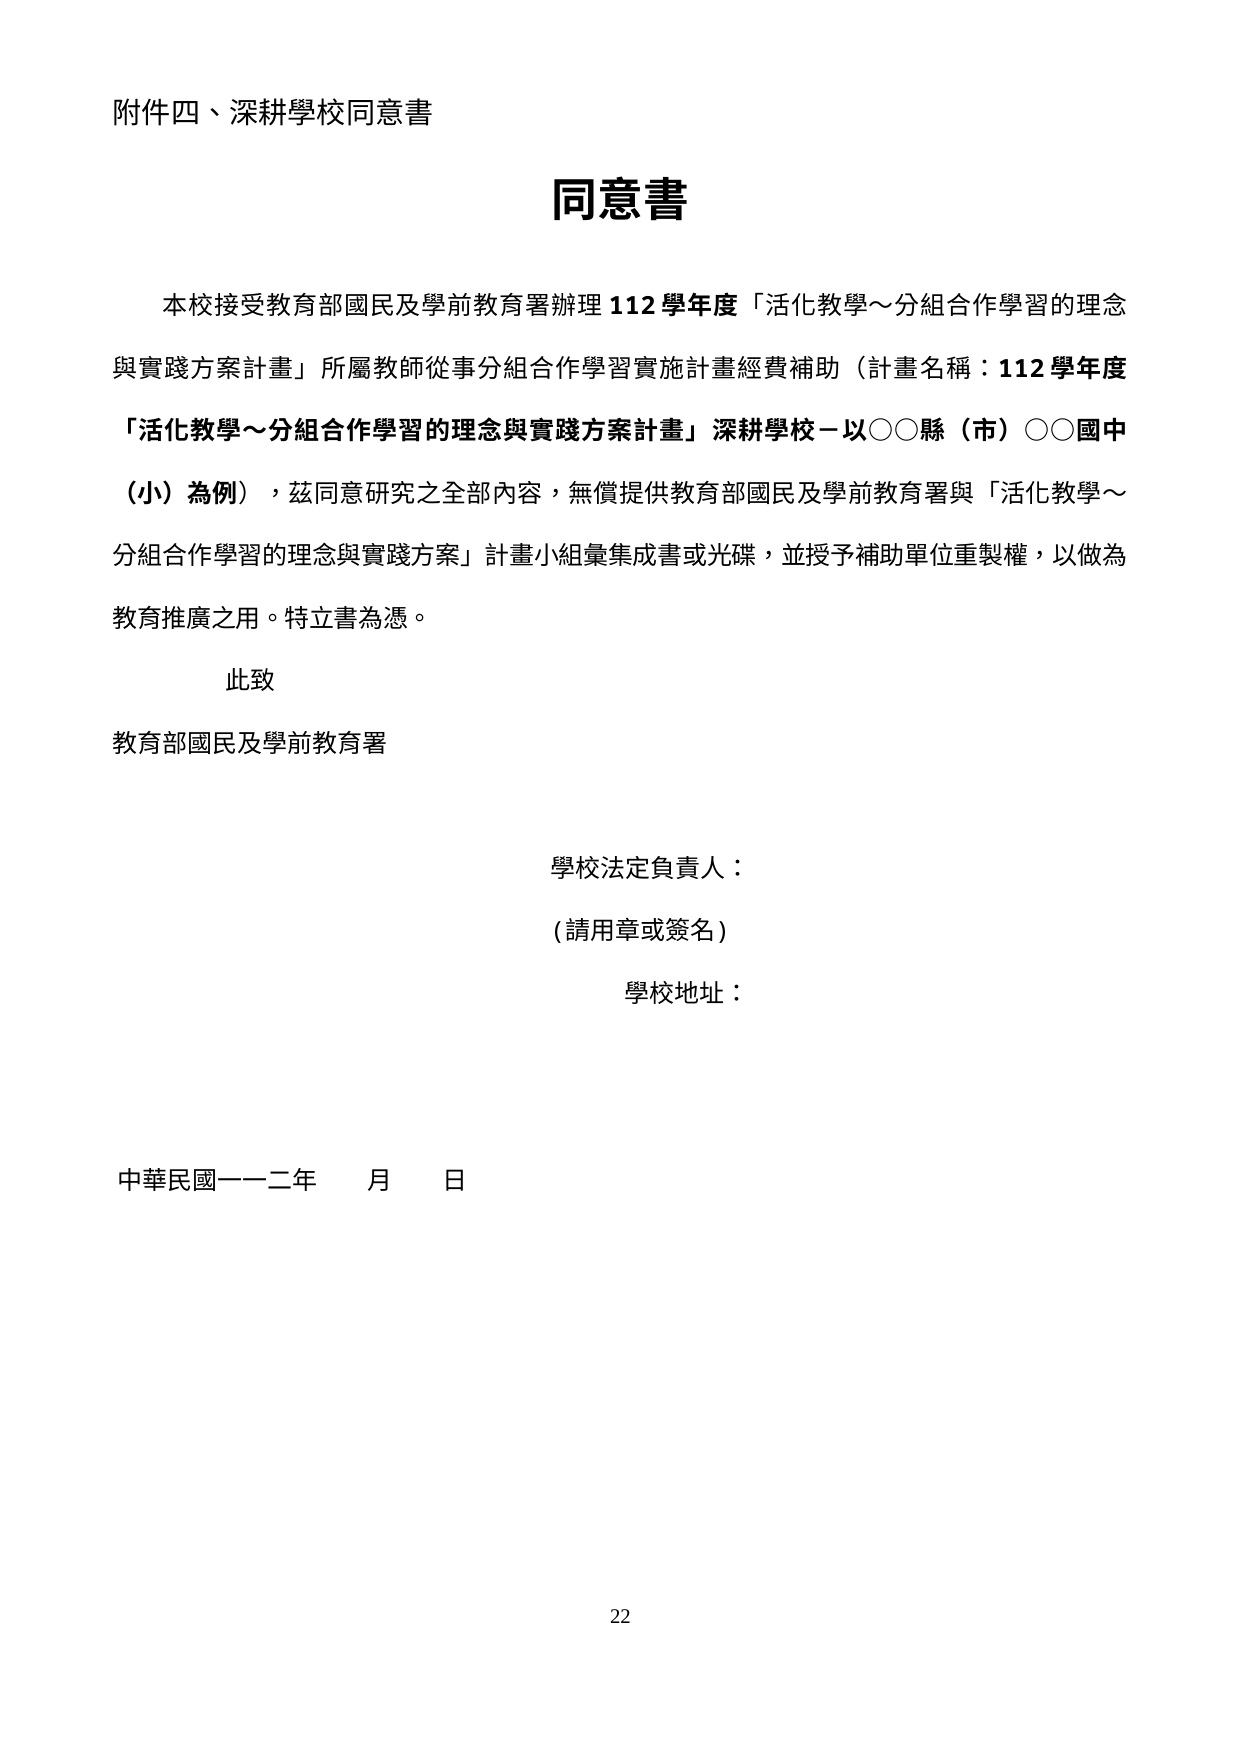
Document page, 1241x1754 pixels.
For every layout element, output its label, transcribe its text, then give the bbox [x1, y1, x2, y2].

text 學校地址： [624, 949, 1128, 1012]
text 教育部國民及學前教育署 [112, 699, 1128, 762]
text (請用章或簽名) [550, 887, 1128, 949]
text 同意書 [112, 164, 1128, 230]
text 附件四、深耕學校同意書 [112, 89, 1128, 132]
text 學校法定負責人： [550, 824, 1128, 887]
text 此致 [225, 637, 1128, 699]
text 本校接受教育部國民及學前教育署辦理112學年度「活化教學～分組合作學習的理念與實踐方案計畫」所屬教師從事分組合作學習實施計畫經費補助（計畫名稱：112學年度「活化教學～分組合作學習的理念與實踐方案計畫」深耕學校－以○○縣（市）○○國中（小）為例），茲同意研究之全部內容，無償提供教育部國民及學前教育署與「活化教學～分組合作學習的理念與實踐方案」計畫小組彙集成書或光碟，並授予補助單位重製權，以做為教育推廣之用。特立書為憑。 [112, 262, 1128, 637]
text 中華民國一一二年 月 日 [117, 1137, 1123, 1199]
